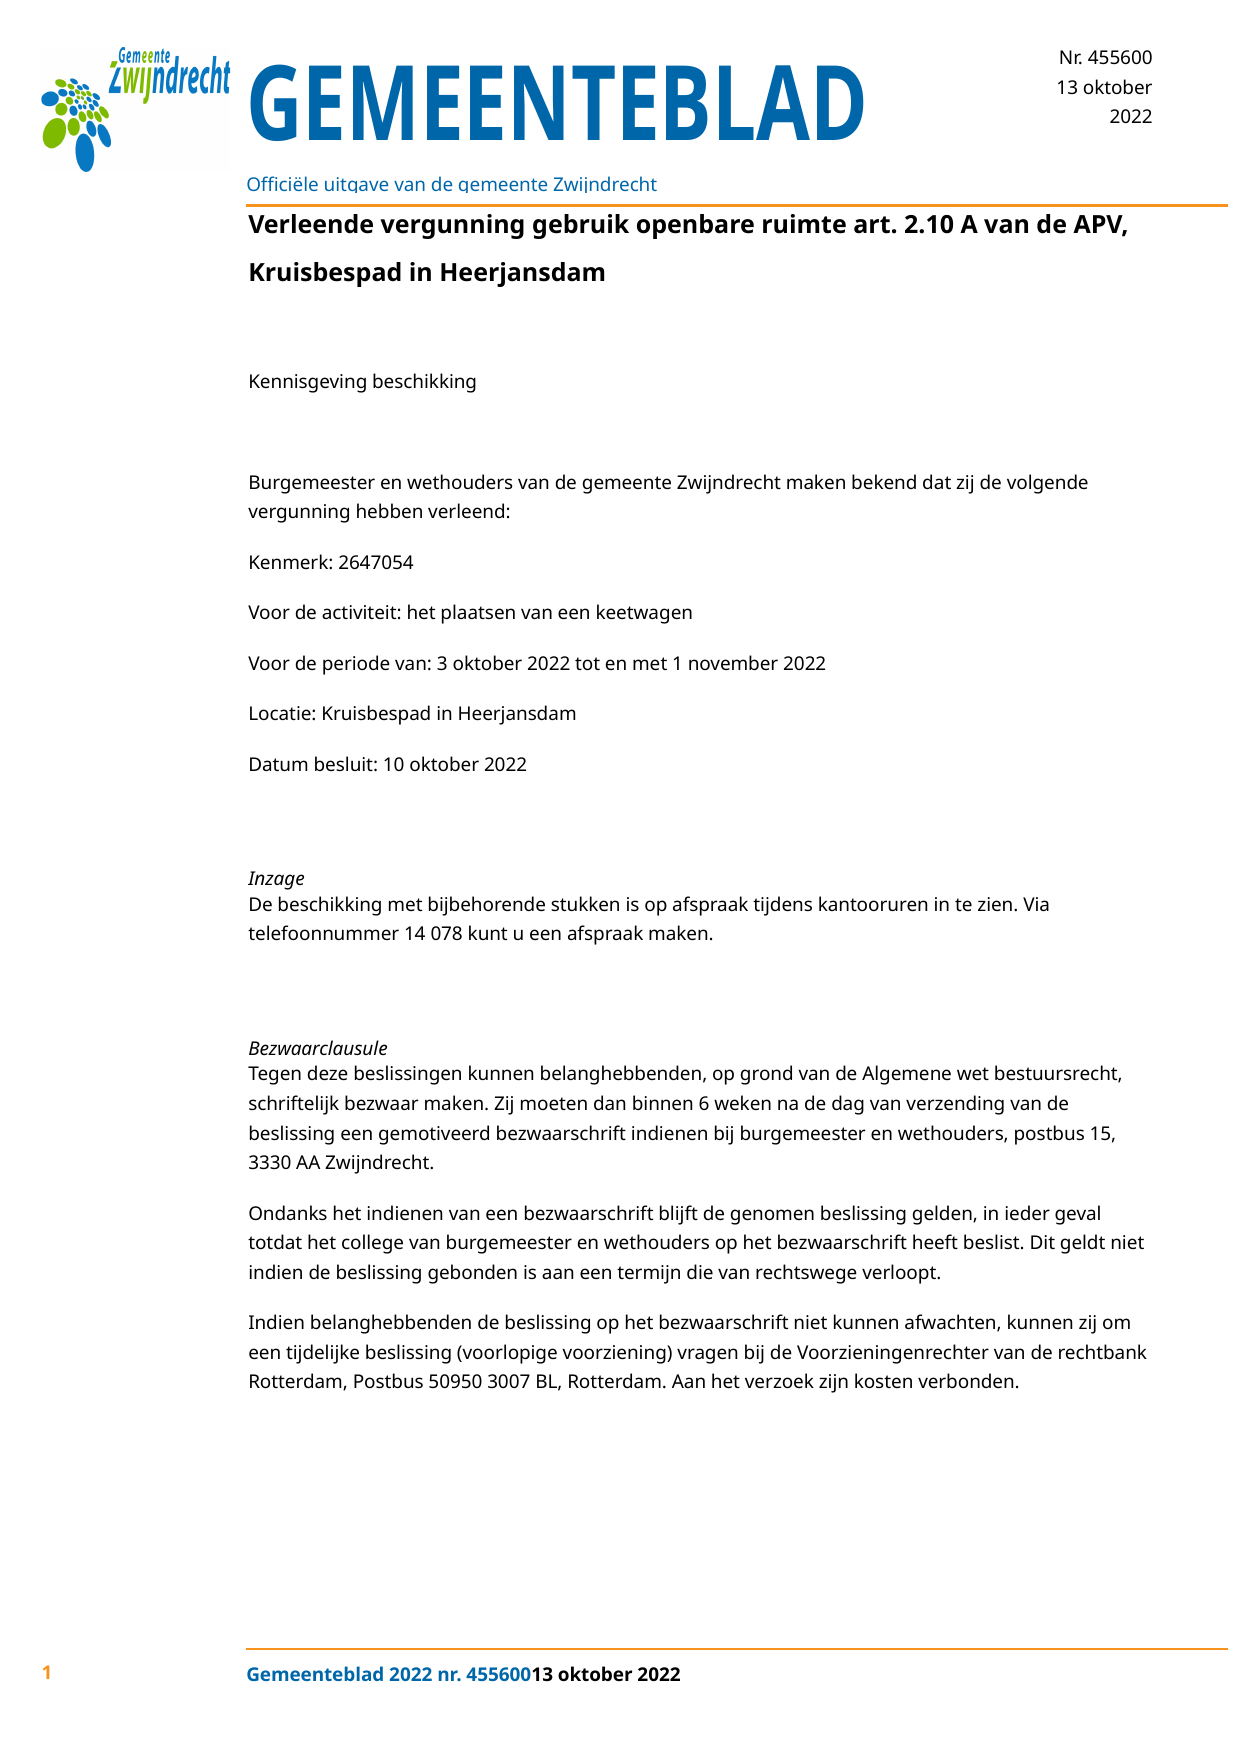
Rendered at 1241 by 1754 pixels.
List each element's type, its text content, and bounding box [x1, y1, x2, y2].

text Inzage [248, 865, 1152, 891]
text De beschikking met bijbehorende stukken is op afspraak tijdens kantooruren in te zien. Via telefoonnummer 14 078 kunt u een afspraak maken. [248, 891, 1152, 946]
text Voor de periode van: 3 oktober 2022 tot en met 1 november 2022 [248, 650, 1152, 676]
text Indien belanghebbenden de beslissing op het bezwaarschrift niet kunnen afwachten, kunnen zij om een tijdelijke beslissing (voorlopige voorziening) vragen bij de Voorzieningenrechter van de rechtbank Rotterdam, Postbus 50950 3007 BL, Rotterdam. Aan het verzoek zijn kosten verbonden. [248, 1309, 1152, 1394]
text Bezwaarclausule [248, 1035, 1152, 1061]
text Burgemeester en wethouders van de gemeente Zwijndrecht maken bekend dat zij de volgende vergunning hebben verleend: [248, 469, 1152, 524]
text Datum besluit: 10 oktober 2022 [248, 751, 1152, 777]
text Verleende vergunning gebruik openbare ruimte art. 2.10 A van de APV, Kruisbespad in Heerjansdam [248, 207, 1152, 288]
picture [41, 47, 231, 172]
text Kennisgeving beschikking [248, 368, 1152, 394]
text Voor de activiteit: het plaatsen van een keetwagen [248, 599, 1152, 625]
text Ondanks het indienen van een bezwaarschrift blijft de genomen beslissing gelden, in ieder geval totdat het college van burgemeester en wethouders op het bezwaarschrift heeft beslist. Dit geldt niet indien de beslissing gebonden is aan een termijn die van rechtswege verloopt. [248, 1200, 1152, 1285]
text Locatie: Kruisbespad in Heerjansdam [248, 700, 1152, 726]
text Kenmerk: 2647054 [248, 549, 1152, 575]
text Tegen deze beslissingen kunnen belanghebbenden, op grond van de Algemene wet bestuursrecht, schriftelijk bezwaar maken. Zij moeten dan binnen 6 weken na de dag van verzending van de beslissing een gemotiveerd bezwaarschrift indienen bij burgemeester en wethouders, postbus 15, 3330 AA Zwijndrecht. [248, 1061, 1152, 1175]
